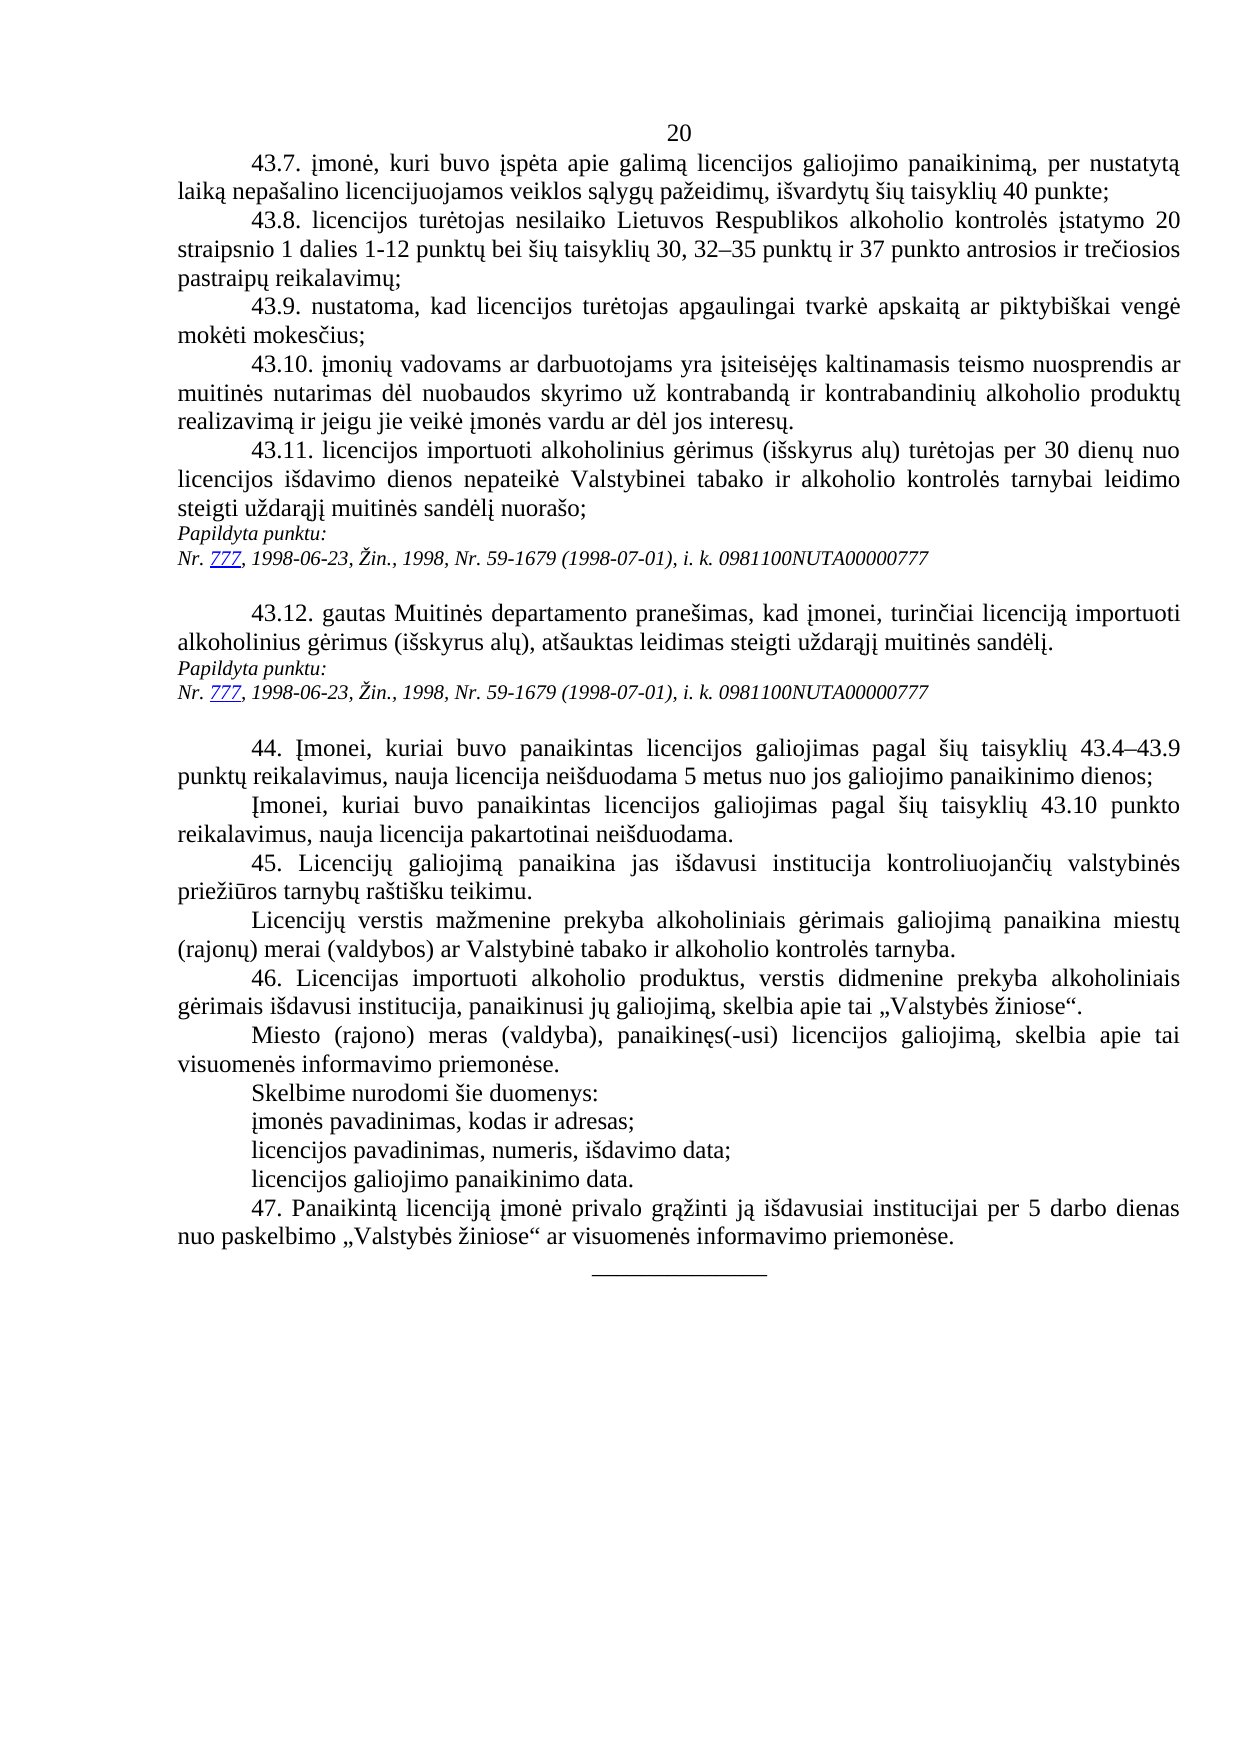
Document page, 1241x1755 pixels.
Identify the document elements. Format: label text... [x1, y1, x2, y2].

text 43.7. įmonė, kuri buvo įspėta apie galimą licencijos galiojimo panaikinimą, per nustatytą laiką nepašalino licencijuojamos veiklos sąlygų pažeidimų, išvardytų šių taisyklių 40 punkte; [177, 148, 1181, 205]
text įmonės pavadinimas, kodas ir adresas; [177, 1106, 1181, 1135]
text 47. Panaikintą licenciją įmonė privalo grąžinti ją išdavusiai institucijai per 5 darbo dienas nuo paskelbimo „Valstybės žiniose“ ar visuomenės informavimo priemonėse. [177, 1193, 1181, 1250]
text 45. Licencijų galiojimą panaikina jas išdavusi institucija kontroliuojančių valstybinės priežiūros tarnybų raštišku teikimu. [177, 848, 1181, 905]
text 43.11. licencijos importuoti alkoholinius gėrimus (išskyrus alų) turėtojas per 30 dienų nuo licencijos išdavimo dienos nepateikė Valstybinei tabako ir alkoholio kontrolės tarnybai leidimo steigti uždarąjį muitinės sandėlį nuorašo; [177, 435, 1181, 521]
text Skelbime nurodomi šie duomenys: [177, 1078, 1181, 1106]
text Papildyta punktu: [177, 521, 1181, 545]
text Papildyta punktu: [177, 656, 1181, 680]
text Licencijų verstis mažmenine prekyba alkoholiniais gėrimais galiojimą panaikina miestų (rajonų) merai (valdybos) ar Valstybinė tabako ir alkoholio kontrolės tarnyba. [177, 905, 1181, 963]
text licencijos pavadinimas, numeris, išdavimo data; [177, 1135, 1181, 1164]
text Miesto (rajono) meras (valdyba), panaikinęs(-usi) licencijos galiojimą, skelbia apie tai visuomenės informavimo priemonėse. [177, 1020, 1181, 1078]
text 44. Įmonei, kuriai buvo panaikintas licencijos galiojimas pagal šių taisyklių 43.4–43.9 punktų reikalavimus, nauja licencija neišduodama 5 metus nuo jos galiojimo panaikinimo dienos; [177, 733, 1181, 790]
text 43.9. nustatoma, kad licencijos turėtojas apgaulingai tvarkė apskaitą ar piktybiškai vengė mokėti mokesčius; [177, 291, 1181, 349]
text licencijos galiojimo panaikinimo data. [177, 1164, 1181, 1193]
text 43.10. įmonių vadovams ar darbuotojams yra įsiteisėjęs kaltinamasis teismo nuosprendis ar muitinės nutarimas dėl nuobaudos skyrimo už kontrabandą ir kontrabandinių alkoholio produktų realizavimą ir jeigu jie veikė įmonės vardu ar dėl jos interesų. [177, 349, 1181, 435]
text ______________ [177, 1250, 1181, 1279]
text Įmonei, kuriai buvo panaikintas licencijos galiojimas pagal šių taisyklių 43.10 punkto reikalavimus, nauja licencija pakartotinai neišduodama. [177, 790, 1181, 848]
text 43.12. gautas Muitinės departamento pranešimas, kad įmonei, turinčiai licenciją importuoti alkoholinius gėrimus (išskyrus alų), atšauktas leidimas steigti uždarąjį muitinės sandėlį. [177, 598, 1181, 656]
text 43.8. licencijos turėtojas nesilaiko Lietuvos Respublikos alkoholio kontrolės įstatymo 20 straipsnio 1 dalies 1-12 punktų bei šių taisyklių 30, 32–35 punktų ir 37 punkto antrosios ir trečiosios pastraipų reikalavimų; [177, 205, 1181, 291]
text 46. Licencijas importuoti alkoholio produktus, verstis didmenine prekyba alkoholiniais gėrimais išdavusi institucija, panaikinusi jų galiojimą, skelbia apie tai „Valstybės žiniose“. [177, 963, 1181, 1020]
text Nr. 777, 1998-06-23, Žin., 1998, Nr. 59-1679 (1998-07-01), i. k. 0981100NUTA00000777 [177, 680, 1181, 704]
text Nr. 777, 1998-06-23, Žin., 1998, Nr. 59-1679 (1998-07-01), i. k. 0981100NUTA00000777 [177, 545, 1181, 569]
